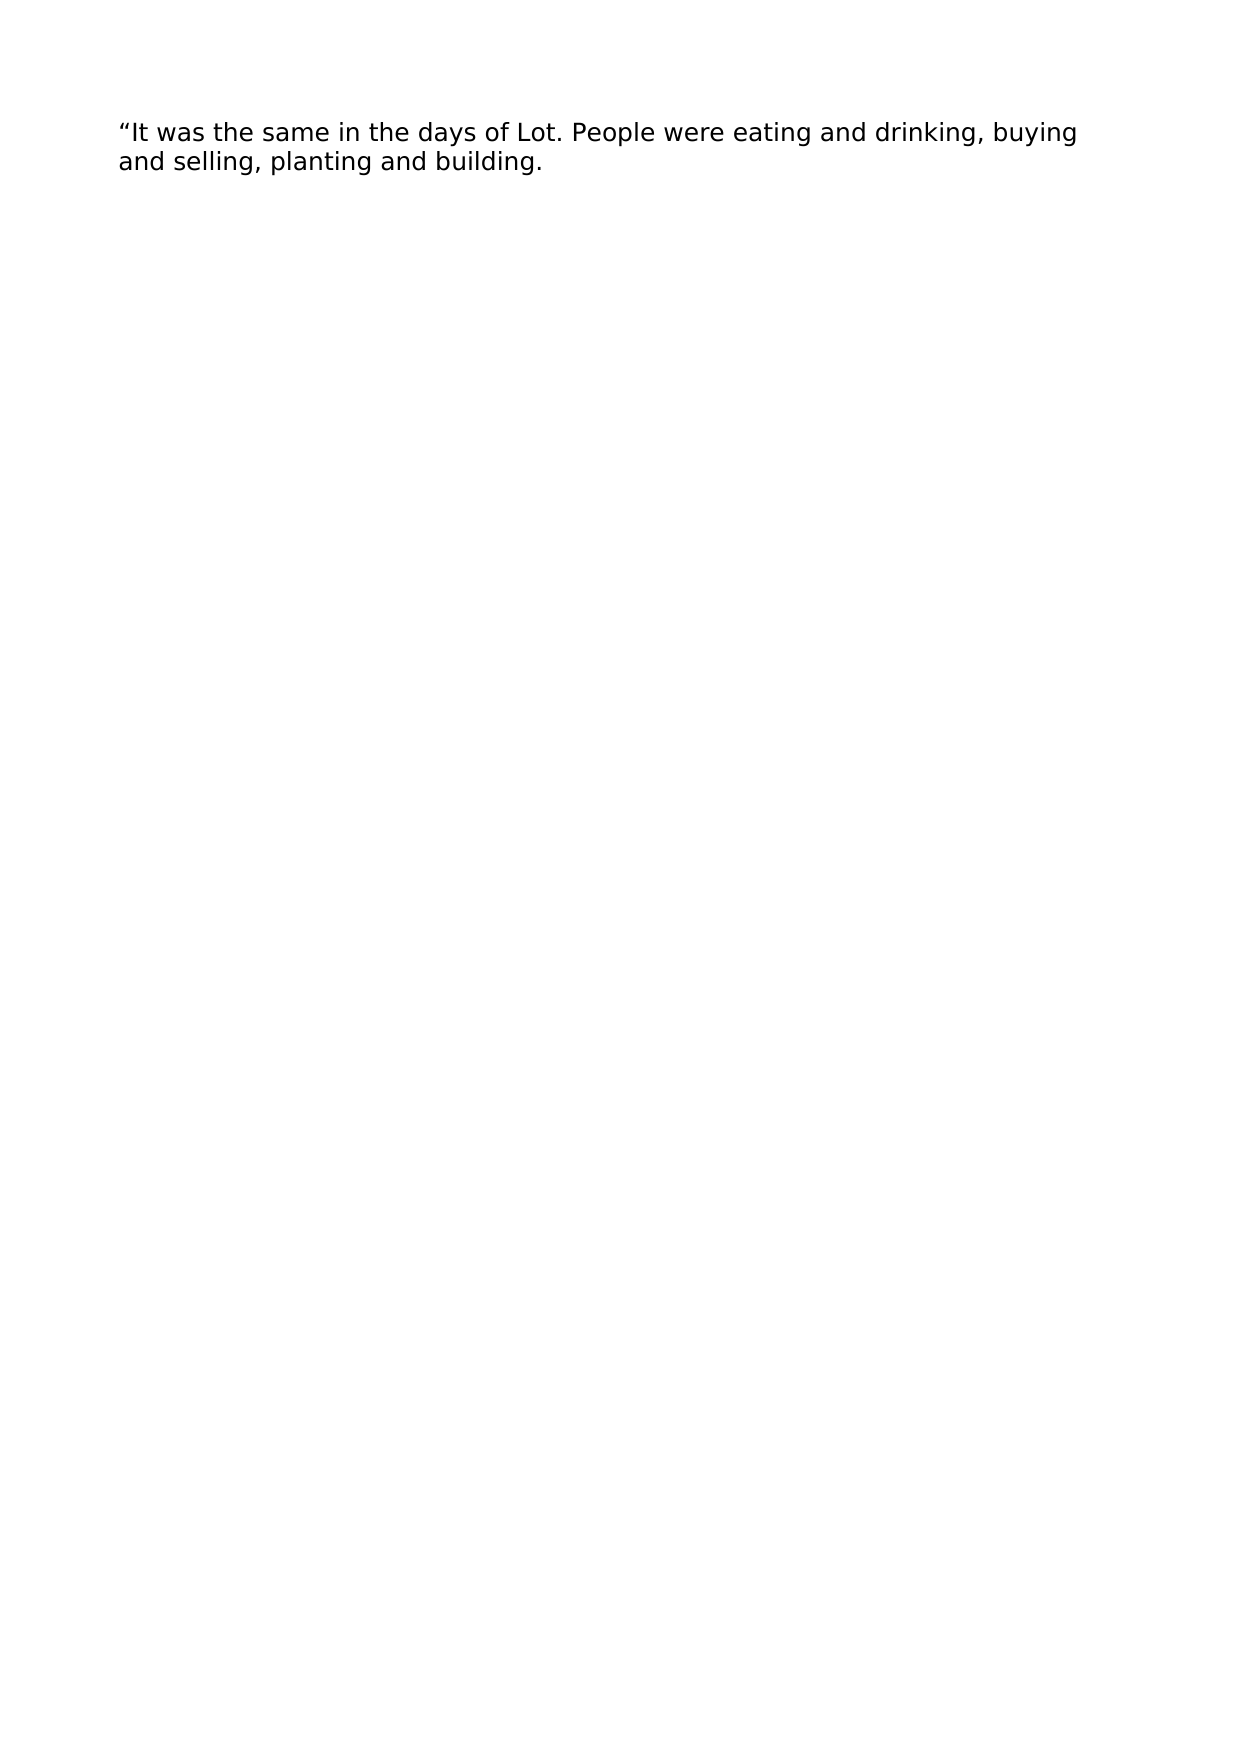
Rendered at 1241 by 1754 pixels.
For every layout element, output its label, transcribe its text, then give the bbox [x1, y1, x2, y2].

text “It was the same in the days of Lot. People were eating and drinking, buying and selling, planting and building. [118, 118, 1122, 176]
